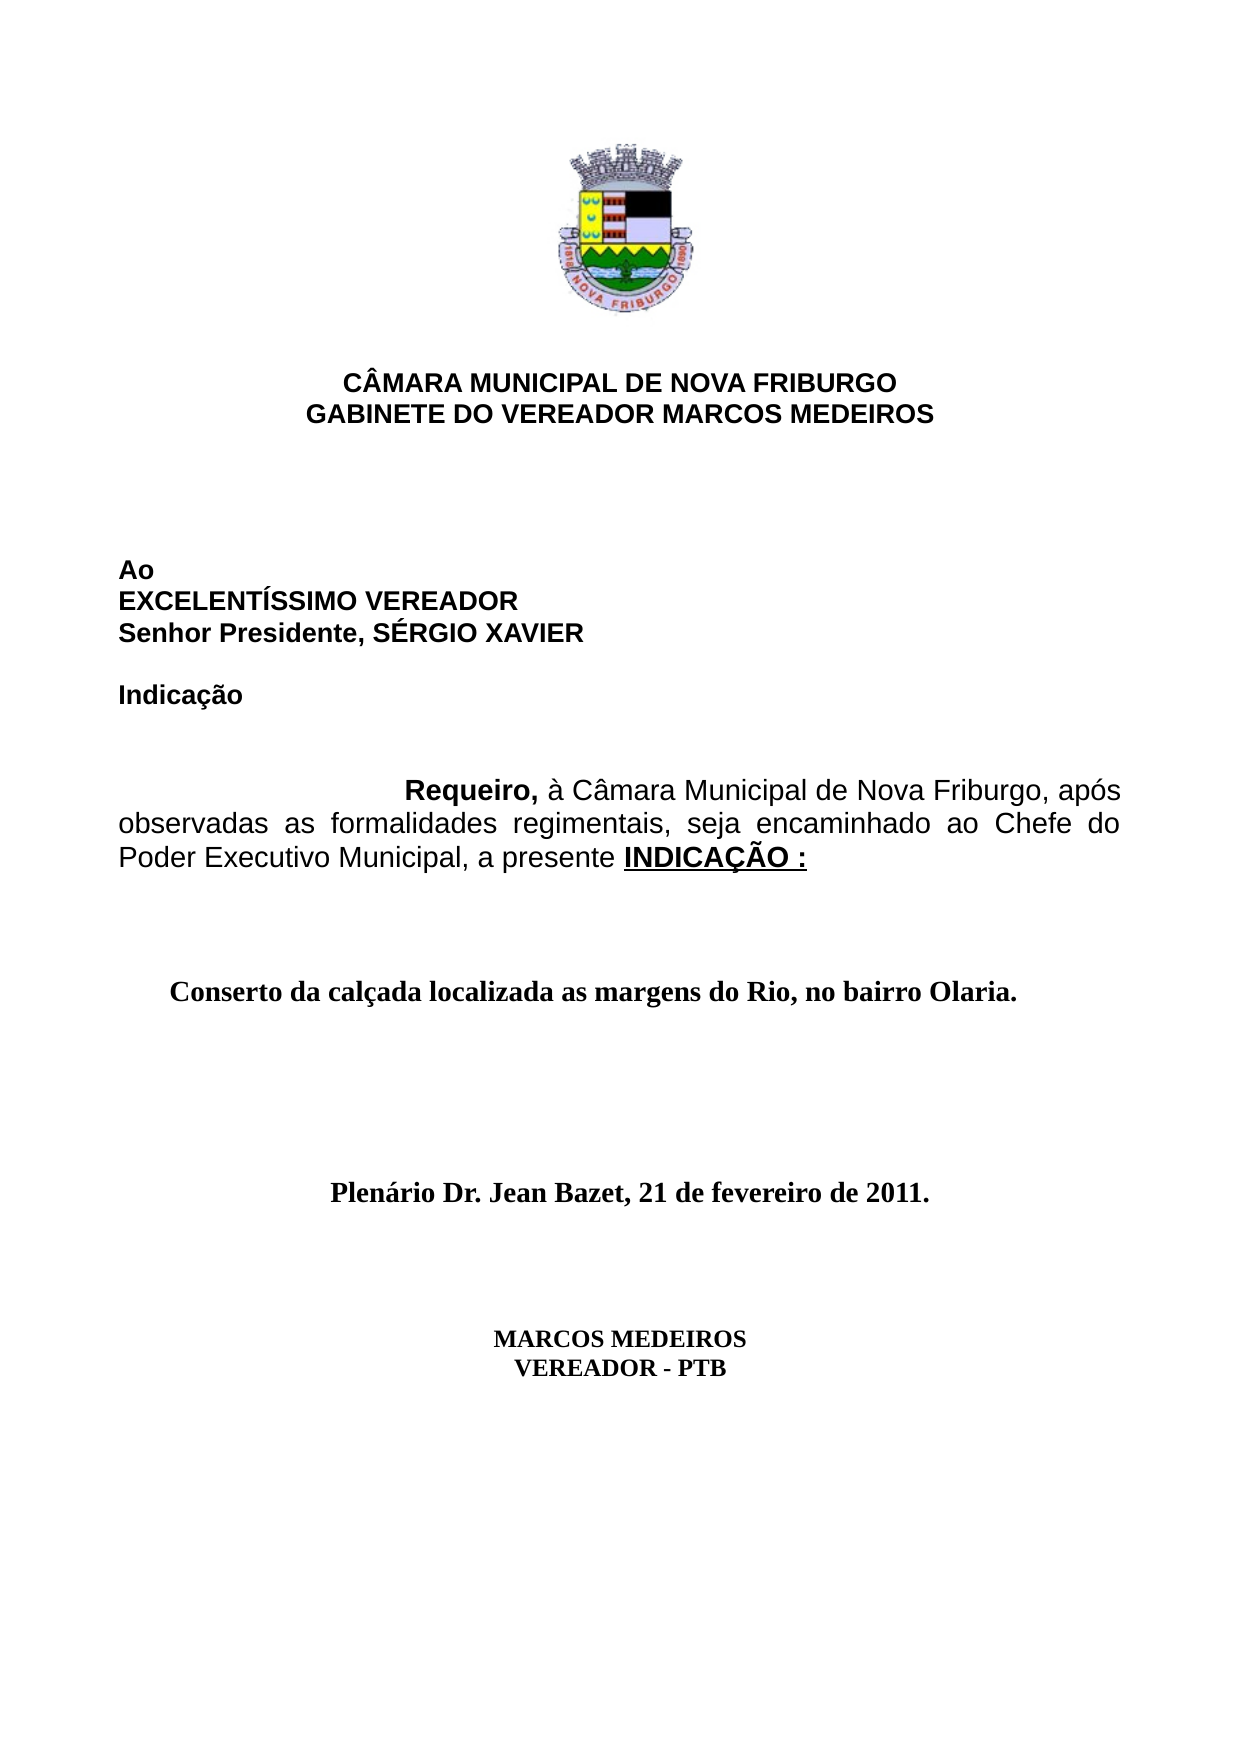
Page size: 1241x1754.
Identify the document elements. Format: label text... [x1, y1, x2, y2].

text Ao [118, 554, 1122, 585]
text CÂMARA MUNICIPAL DE NOVA FRIBURGO [118, 367, 1122, 398]
text MARCOS MEDEIROS [118, 1324, 1122, 1353]
text EXCELENTÍSSIMO VEREADOR [118, 585, 1122, 617]
picture [537, 127, 703, 327]
text Requeiro, à Câmara Municipal de Nova Friburgo, após observadas as formalidades regimentais, seja encaminhado ao Chefe do Poder Executivo Municipal, a presente INDICAÇÃO : [118, 773, 1122, 873]
text VEREADOR - PTB [118, 1353, 1122, 1381]
text Conserto da calçada localizada as margens do Rio, no bairro Olaria. [118, 974, 1122, 1008]
text Senhor Presidente, SÉRGIO XAVIER [118, 617, 1122, 648]
text Indicação [118, 679, 1122, 710]
text Plenário Dr. Jean Bazet, 21 de fevereiro de 2011. [266, 1175, 1122, 1209]
text GABINETE DO VEREADOR MARCOS MEDEIROS [118, 398, 1122, 429]
